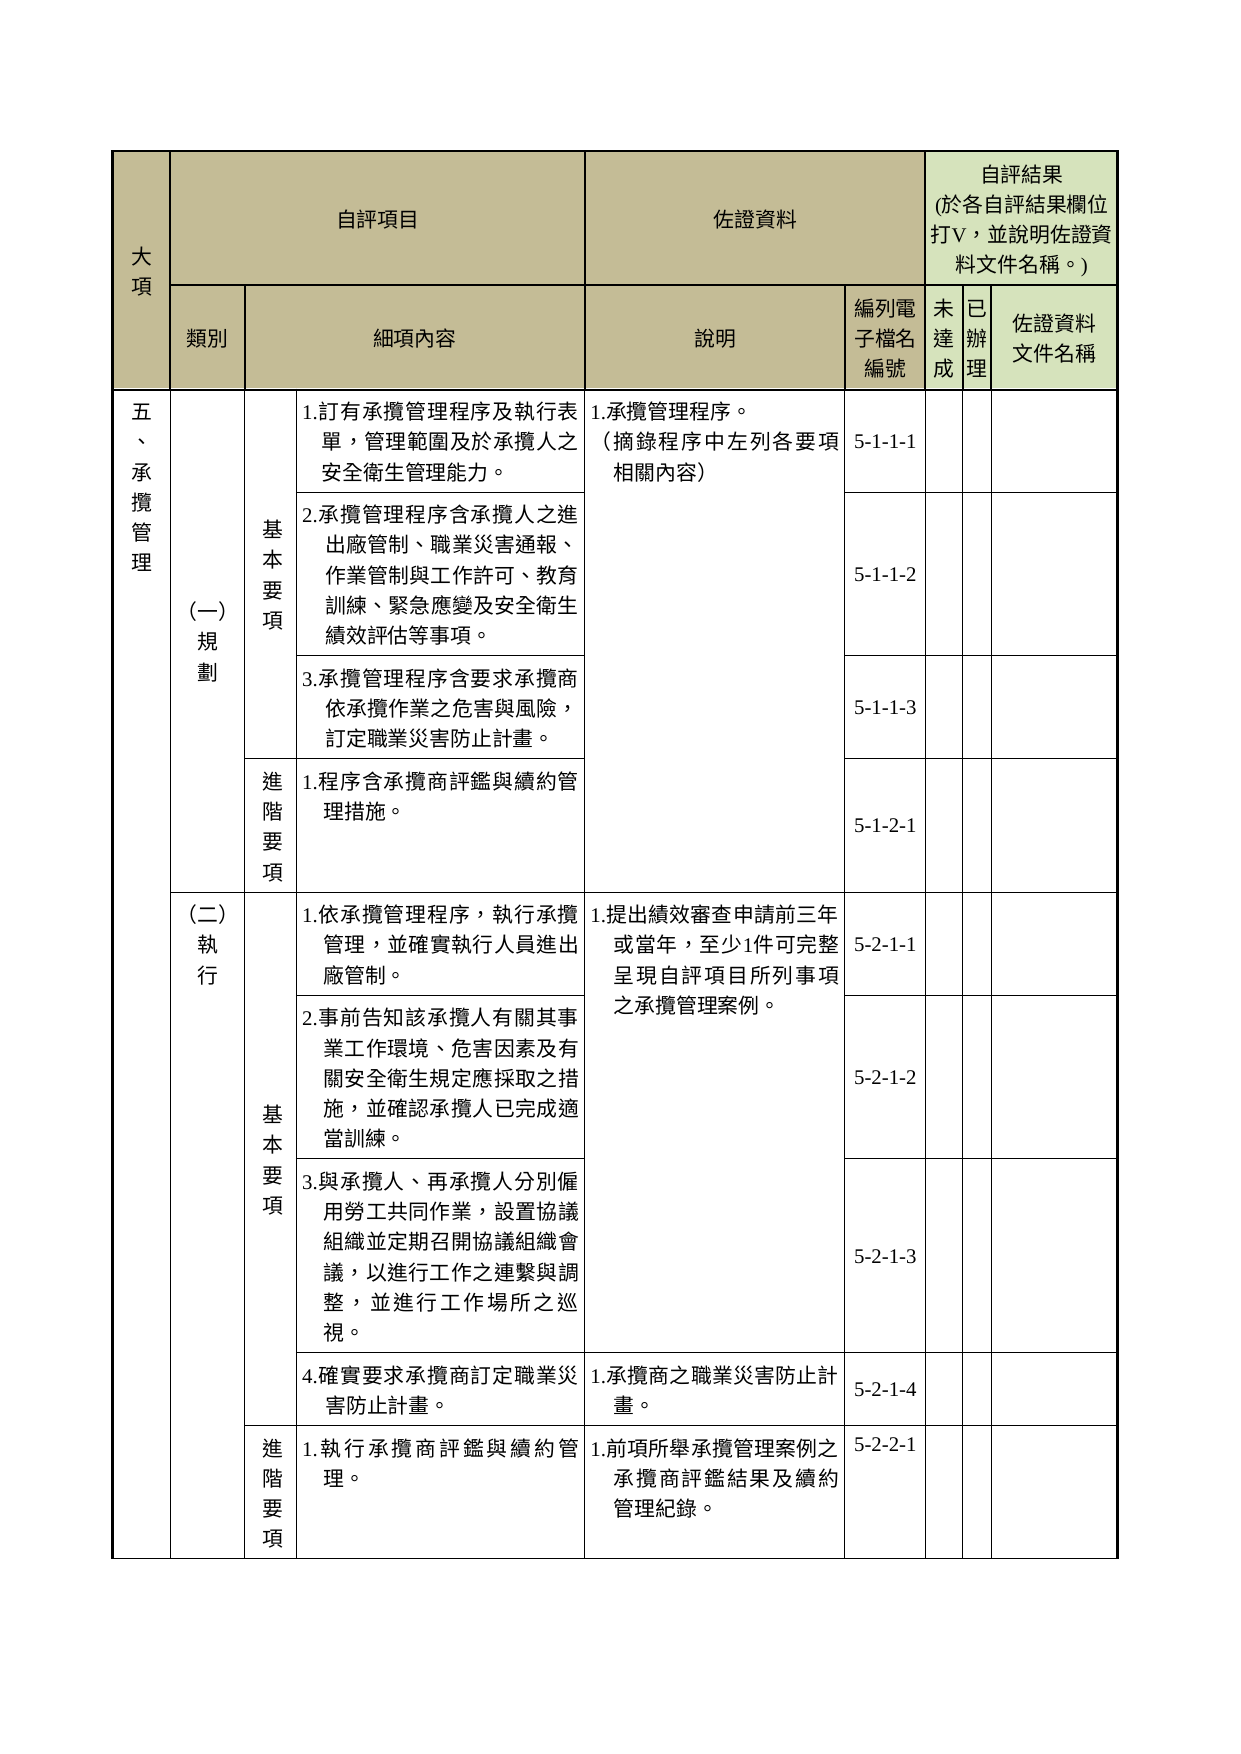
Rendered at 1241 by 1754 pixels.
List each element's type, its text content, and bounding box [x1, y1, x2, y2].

table_cell 2.事前告知該承攬人有關其事業工作環境、危害因素及有關安全衛生規定應採取之措施，並確認承攬人已完成適當訓練。 [297, 996, 584, 1158]
table_cell 1.程序含承攬商評鑑與續約管理措施。 [297, 759, 584, 892]
table_header 自評結果 (於各自評結果欄位打V，並說明佐證資料文件名稱。) [926, 152, 1116, 284]
table_cell 5-2-1-1 [845, 893, 925, 995]
table_cell 5-1-2-1 [845, 759, 925, 892]
table_cell 進階要項 [245, 759, 296, 892]
table_cell 3.與承攬人、再承攬人分別僱用勞工共同作業，設置協議組織並定期召開協議組織會議，以進行工作之連繫與調整，並進行工作場所之巡視。 [297, 1159, 584, 1352]
table_cell [963, 1159, 991, 1352]
table_cell 基本要項 [245, 391, 296, 758]
table_cell 細項內容 [246, 286, 584, 388]
table_cell 類別 [171, 286, 244, 388]
table_cell [992, 391, 1116, 492]
table_cell 編列電子檔名編號 [846, 286, 924, 388]
table_cell 5-2-1-2 [845, 996, 925, 1158]
table_cell [926, 656, 962, 758]
table_header 大 項 [114, 152, 169, 388]
table_cell 3.承攬管理程序含要求承攬商依承攬作業之危害與風險，訂定職業災害防止計畫。 [297, 656, 584, 758]
table_cell 佐證資料 文件名稱 [992, 286, 1116, 388]
table_cell [926, 493, 962, 655]
table_cell 5-1-1-3 [845, 656, 925, 758]
table_cell 說明 [586, 286, 844, 388]
table_cell [963, 493, 991, 655]
table_cell （二） 執 行 [171, 893, 244, 1558]
table_cell [992, 996, 1116, 1158]
table_cell [926, 759, 962, 892]
table_cell 1.提出績效審查申請前三年或當年，至少1件可完整呈現自評項目所列事項之承攬管理案例。 [585, 893, 844, 1352]
table_cell [926, 996, 962, 1158]
table_cell 五、承攬管理 [114, 391, 170, 1558]
table_cell [963, 759, 991, 892]
table_cell 1.承攬商之職業災害防止計畫。 [585, 1353, 844, 1425]
table_cell 1.執行承攬商評鑑與續約管理。 [297, 1426, 584, 1558]
table_cell 5-1-1-1 [845, 391, 925, 492]
table_cell 5-2-1-4 [845, 1353, 925, 1425]
table_cell 5-2-1-3 [845, 1159, 925, 1352]
table_cell [963, 391, 991, 492]
table_header 佐證資料 [586, 152, 924, 284]
table_cell 基本要項 [245, 893, 296, 1425]
table_cell [992, 1426, 1116, 1558]
table_cell [992, 1353, 1116, 1425]
table_cell 5-2-2-1 [845, 1426, 925, 1558]
table_cell [963, 996, 991, 1158]
table_cell 4.確實要求承攬商訂定職業災害防止計畫。 [297, 1353, 584, 1425]
table_cell [992, 1159, 1116, 1352]
table_cell [926, 391, 962, 492]
table_cell [963, 656, 991, 758]
table_cell [963, 1426, 991, 1558]
table_cell [992, 493, 1116, 655]
table_cell 5-1-1-2 [845, 493, 925, 655]
table_cell [963, 1353, 991, 1425]
table_cell （一） 規 劃 [171, 391, 244, 892]
table_cell [963, 893, 991, 995]
table_cell 1.前項所舉承攬管理案例之承攬商評鑑結果及續約管理紀錄。 [585, 1426, 844, 1558]
table_cell [926, 893, 962, 995]
table_cell [926, 1353, 962, 1425]
table_cell [926, 1426, 962, 1558]
table_cell 已辦理 [964, 286, 990, 388]
table_cell 未達成 [926, 286, 962, 388]
table_cell 進階要項 [245, 1426, 296, 1558]
table_cell [926, 1159, 962, 1352]
table_cell [992, 759, 1116, 892]
table_cell 1.訂有承攬管理程序及執行表單，管理範圍及於承攬人之安全衛生管理能力。 [297, 391, 584, 492]
table_cell [992, 893, 1116, 995]
table_cell 1.依承攬管理程序，執行承攬管理，並確實執行人員進出廠管制。 [297, 893, 584, 995]
table_header 自評項目 [171, 152, 584, 284]
table_cell 2.承攬管理程序含承攬人之進出廠管制、職業災害通報、作業管制與工作許可、教育訓練、緊急應變及安全衛生績效評估等事項。 [297, 493, 584, 655]
table_cell 1.承攬管理程序。 （摘錄程序中左列各要項相關內容） [585, 391, 844, 892]
table_cell [992, 656, 1116, 758]
